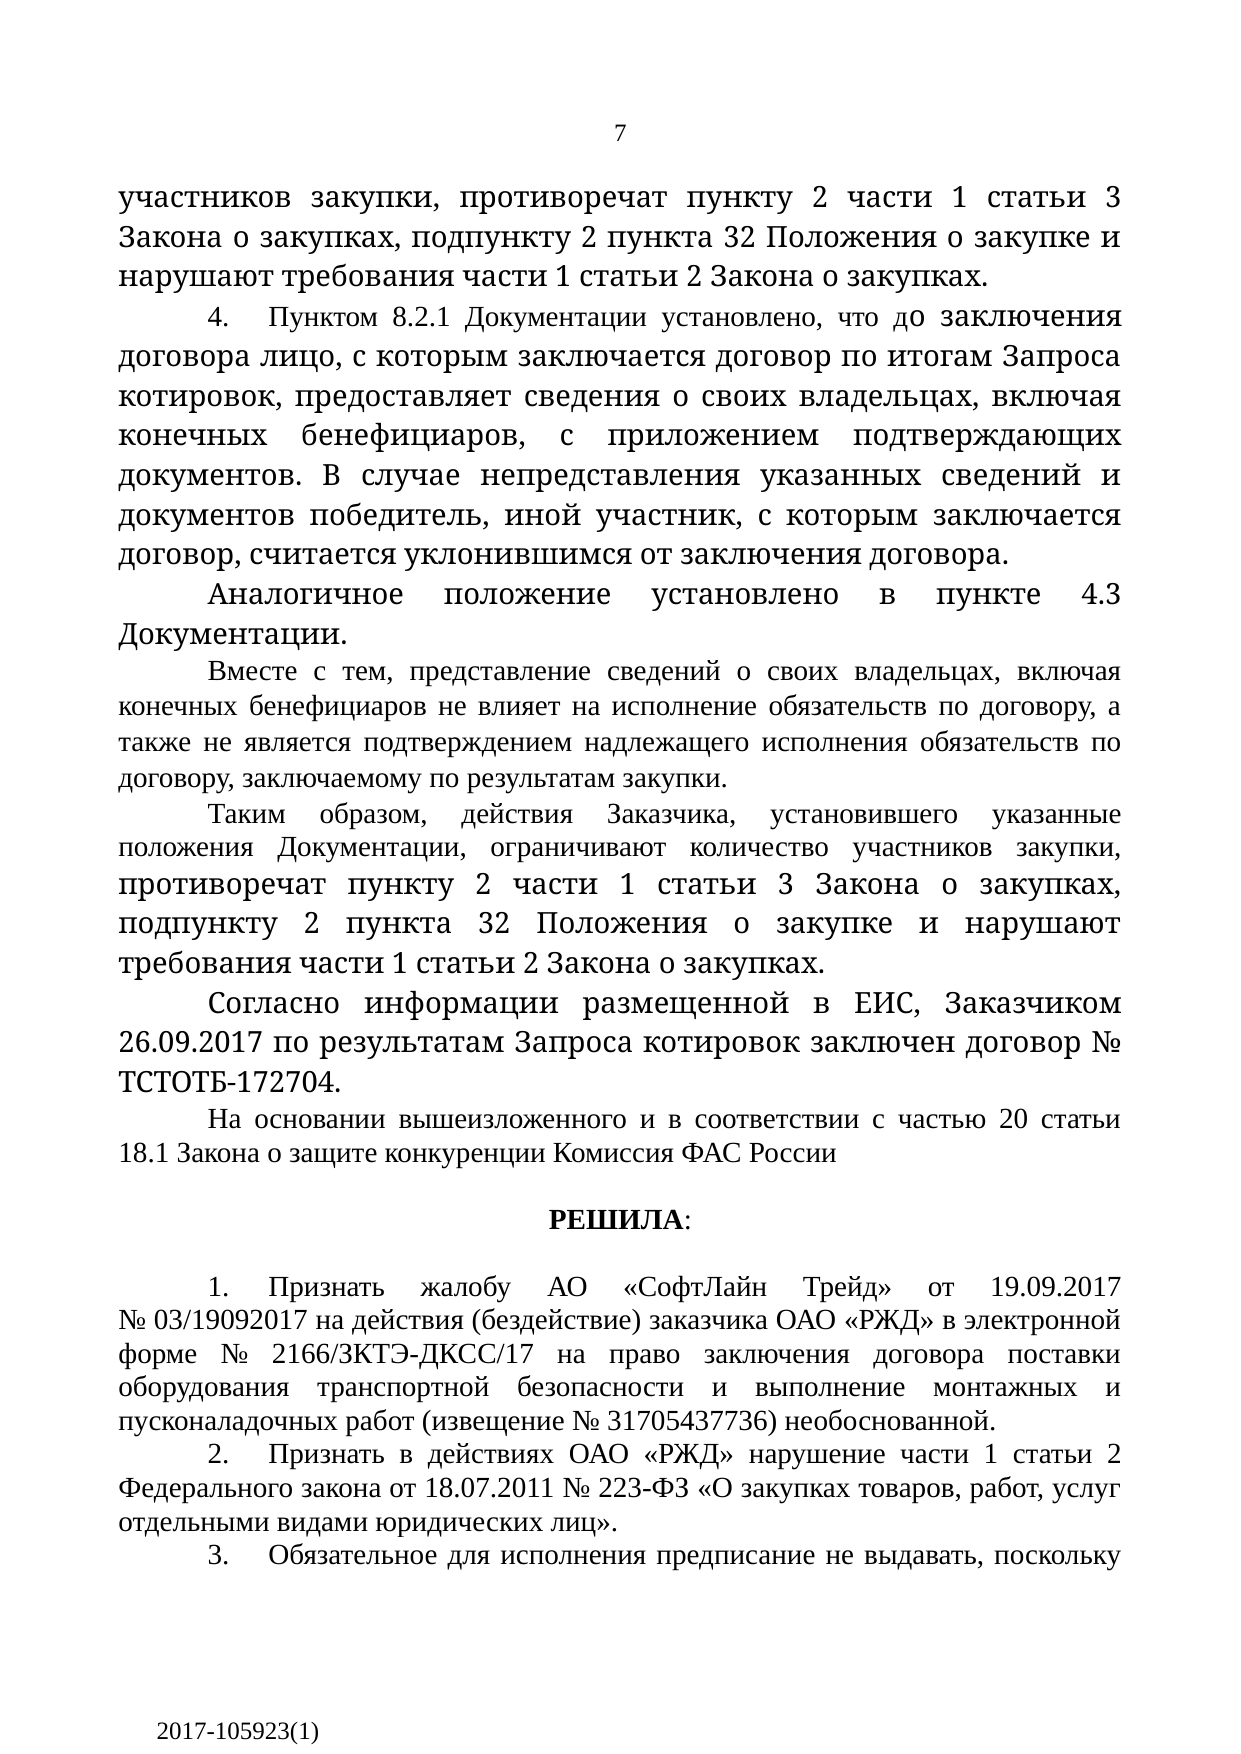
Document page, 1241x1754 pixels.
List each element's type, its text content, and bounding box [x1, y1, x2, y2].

list Обязательное для исполнения предписание не выдавать, поскольку [118, 1537, 1122, 1571]
list Признать жалобу АО «СофтЛайн Трейд» от 19.09.2017 № 03/19092017 на действия (бездействие) заказчика ОАО «РЖД» в электронной форме № 2166/ЗКТЭ-ДКСС/17 на право заключения договора поставки оборудования транспортной безопасности и выполнение монтажных и пусконаладочных работ (извещение № 31705437736) необоснованной. [118, 1269, 1122, 1437]
list Пунктом 8.2.1 Документации установлено, что до заключения договора лицо, с которым заключается договор по итогам Запроса котировок, предоставляет сведения о своих владельцах, включая конечных бенефициаров, с приложением подтверждающих документов. В случае непредставления указанных сведений и документов победитель, иной участник, с которым заключается договор, считается уклонившимся от заключения договора. [118, 295, 1122, 573]
text Вместе с тем, представление сведений о своих владельцах, включая конечных бенефициаров не влияет на исполнение обязательств по договору, а также не является подтверждением надлежащего исполнения обязательств по договору, заключаемому по результатам закупки. [118, 653, 1122, 794]
text На основании вышеизложенного и в соответствии с частью 20 статьи 18.1 Закона о защите конкуренции Комиссия ФАС России [118, 1101, 1122, 1168]
text РЕШИЛА: [118, 1202, 1122, 1235]
text Аналогичное положение установлено в пункте 4.3 Документации. [118, 573, 1122, 653]
text Согласно информации размещенной в ЕИС, Заказчиком 26.09.2017 по результатам Запроса котировок заключен договор № ТСТОТБ-172704. [118, 982, 1122, 1101]
text Таким образом, действия Заказчика, установившего указанные положения Документации, ограничивают количество участников закупки, противоречат пункту 2 части 1 статьи 3 Закона о закупках, подпункту 2 пункта 32 Положения о закупке и нарушают требования части 1 статьи 2 Закона о закупках. [118, 796, 1122, 982]
text участников закупки, противоречат пункту 2 части 1 статьи 3 Закона о закупках, подпункту 2 пункта 32 Положения о закупке и нарушают требования части 1 статьи 2 Закона о закупках. [118, 176, 1122, 295]
list Признать в действиях ОАО «РЖД» нарушение части 1 статьи 2 Федерального закона от 18.07.2011 № 223-ФЗ «О закупках товаров, работ, услуг отдельными видами юридических лиц». [118, 1437, 1122, 1537]
